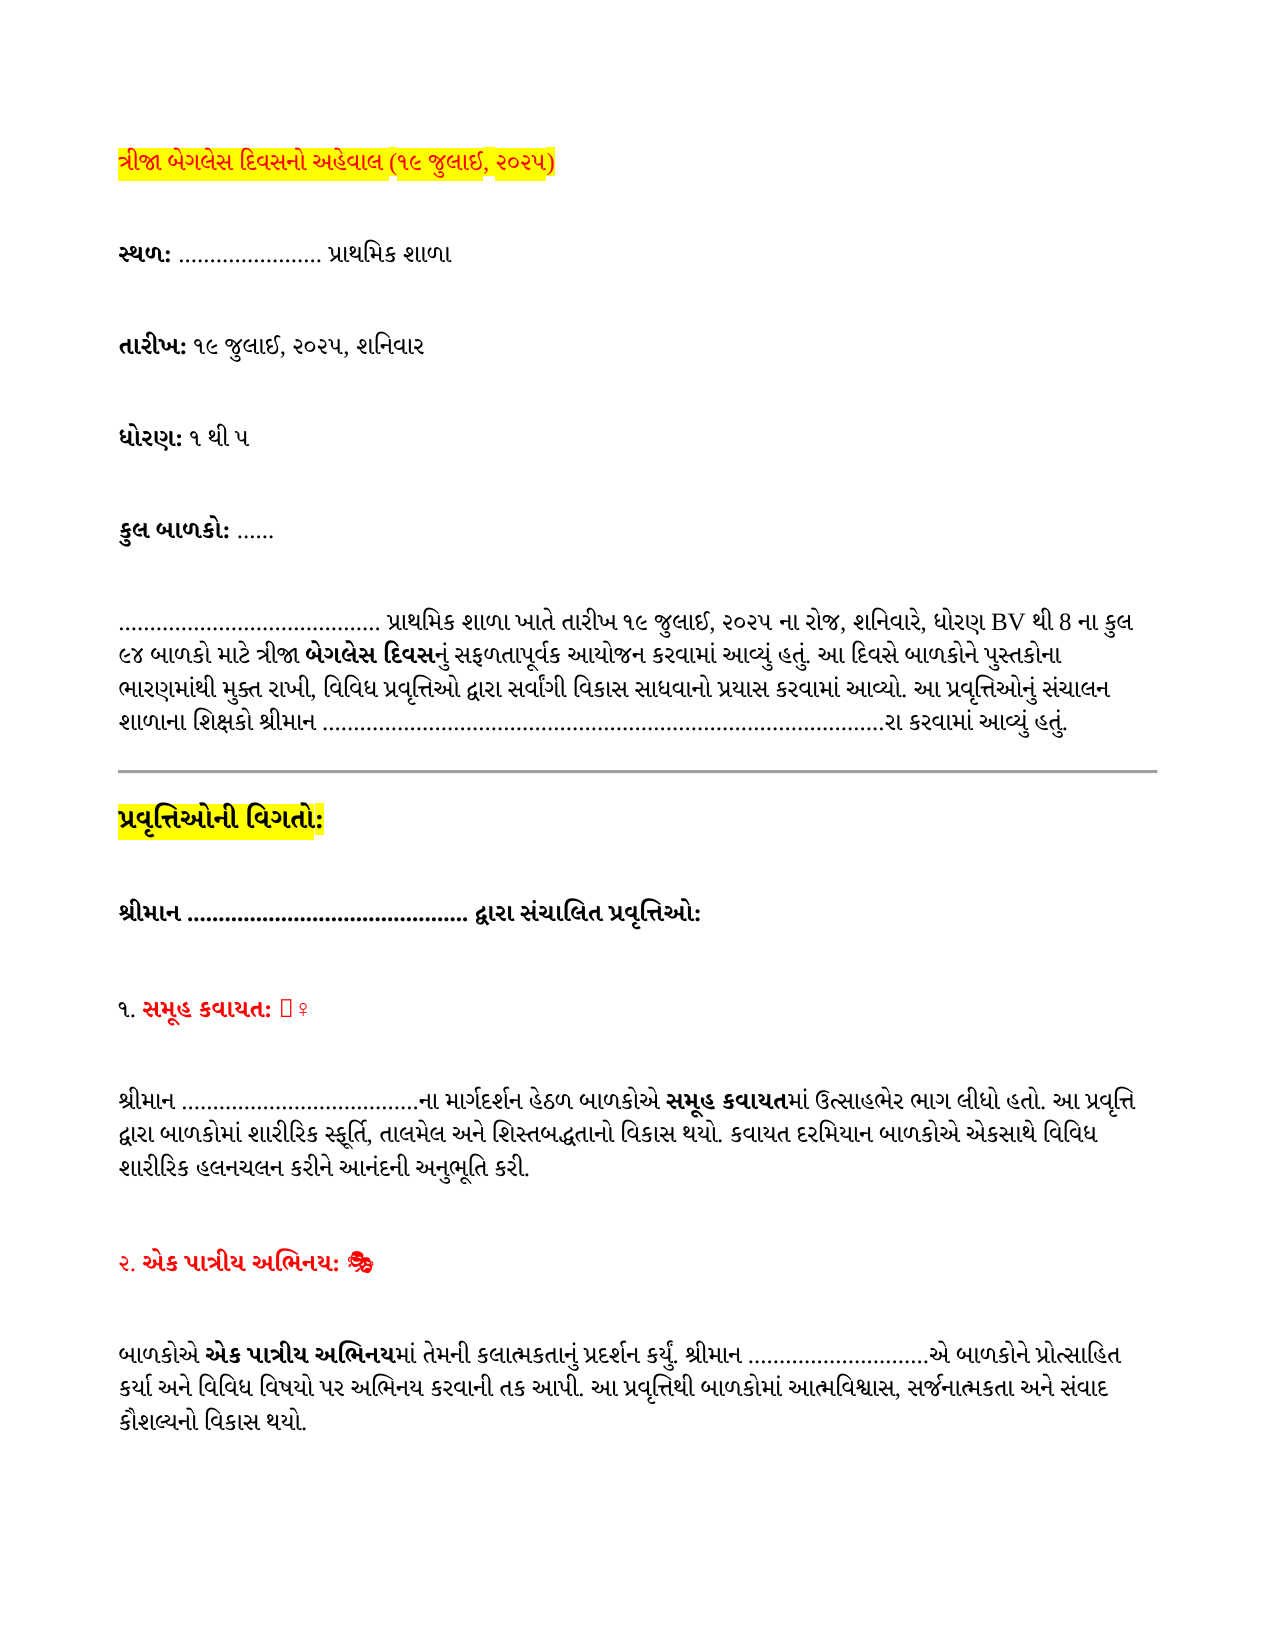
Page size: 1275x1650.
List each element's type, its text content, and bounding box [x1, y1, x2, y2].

text .......................................... પ્રાથમિક શાળા ખાતે તારીખ ૧૯ જુલાઈ, ૨૦૨૫ ના રોજ, શનિવારે, ધોરણ BV થી 8 ના કુલ ૯૪ બાળકો માટે ત્રીજા બેગલેસ દિવસનું સફળતાપૂર્વક આયોજન કરવામાં આવ્યું હતું. આ દિવસે બાળકોને પુસ્તકોના ભારણમાંથી મુક્ત રાખી, વિવિધ પ્રવૃત્તિઓ દ્વારા સર્વાંગી વિકાસ સાધવાનો પ્રયાસ કરવામાં આવ્યો. આ પ્રવૃત્તિઓનું સંચાલન શાળાના શિક્ષકો શ્રીમાન ..........................................................................................રા કરવામાં આવ્યું હતું. [118, 607, 1157, 741]
text ધોરણ: ૧ થી ૫ [118, 423, 1157, 456]
text ૨. એક પાત્રીય અભિનય: 🎭 [118, 1245, 1157, 1282]
text તારીખ: ૧૯ જુલાઈ, ૨૦૨૫, શનિવાર [118, 331, 1157, 364]
text કુલ બાળકો: ...... [118, 515, 1157, 548]
text સ્થળ: ....................... પ્રાથમિક શાળા [118, 239, 1157, 273]
text ૧. સમૂહ કવાયત: 🏃‍♀️ [118, 990, 1157, 1027]
text શ્રીમાન ......................................ના માર્ગદર્શન હેઠળ બાળકોએ સમૂહ કવાયતમાં ઉત્સાહભેર ભાગ લીધો હતો. આ પ્રવૃત્તિ દ્વારા બાળકોમાં શારીરિક સ્ફૂર્તિ, તાલમેલ અને શિસ્તબદ્ધતાનો વિકાસ થયો. કવાયત દરમિયાન બાળકોએ એકસાથે વિવિધ શારીરિક હલનચલન કરીને આનંદની અનુભૂતિ કરી. [118, 1086, 1157, 1186]
text શ્રીમાન ............................................. દ્વારા સંચાલિત પ્રવૃત્તિઓ: [118, 898, 1157, 932]
text ત્રીજા બેગલેસ દિવસનો અહેવાલ (૧૯ જુલાઈ, ૨૦૨૫) [118, 147, 1157, 181]
subtitle પ્રવૃત્તિઓની વિગતો: [118, 802, 1157, 840]
text બાળકોએ એક પાત્રીય અભિનયમાં તેમની કલાત્મકતાનું પ્રદર્શન કર્યું. શ્રીમાન .............................એ બાળકોને પ્રોત્સાહિત કર્યા અને વિવિધ વિષયો પર અભિનય કરવાની તક આપી. આ પ્રવૃત્તિથી બાળકોમાં આત્મવિશ્વાસ, સર્જનાત્મકતા અને સંવાદ કૌશલ્યનો વિકાસ થયો. [118, 1340, 1157, 1441]
